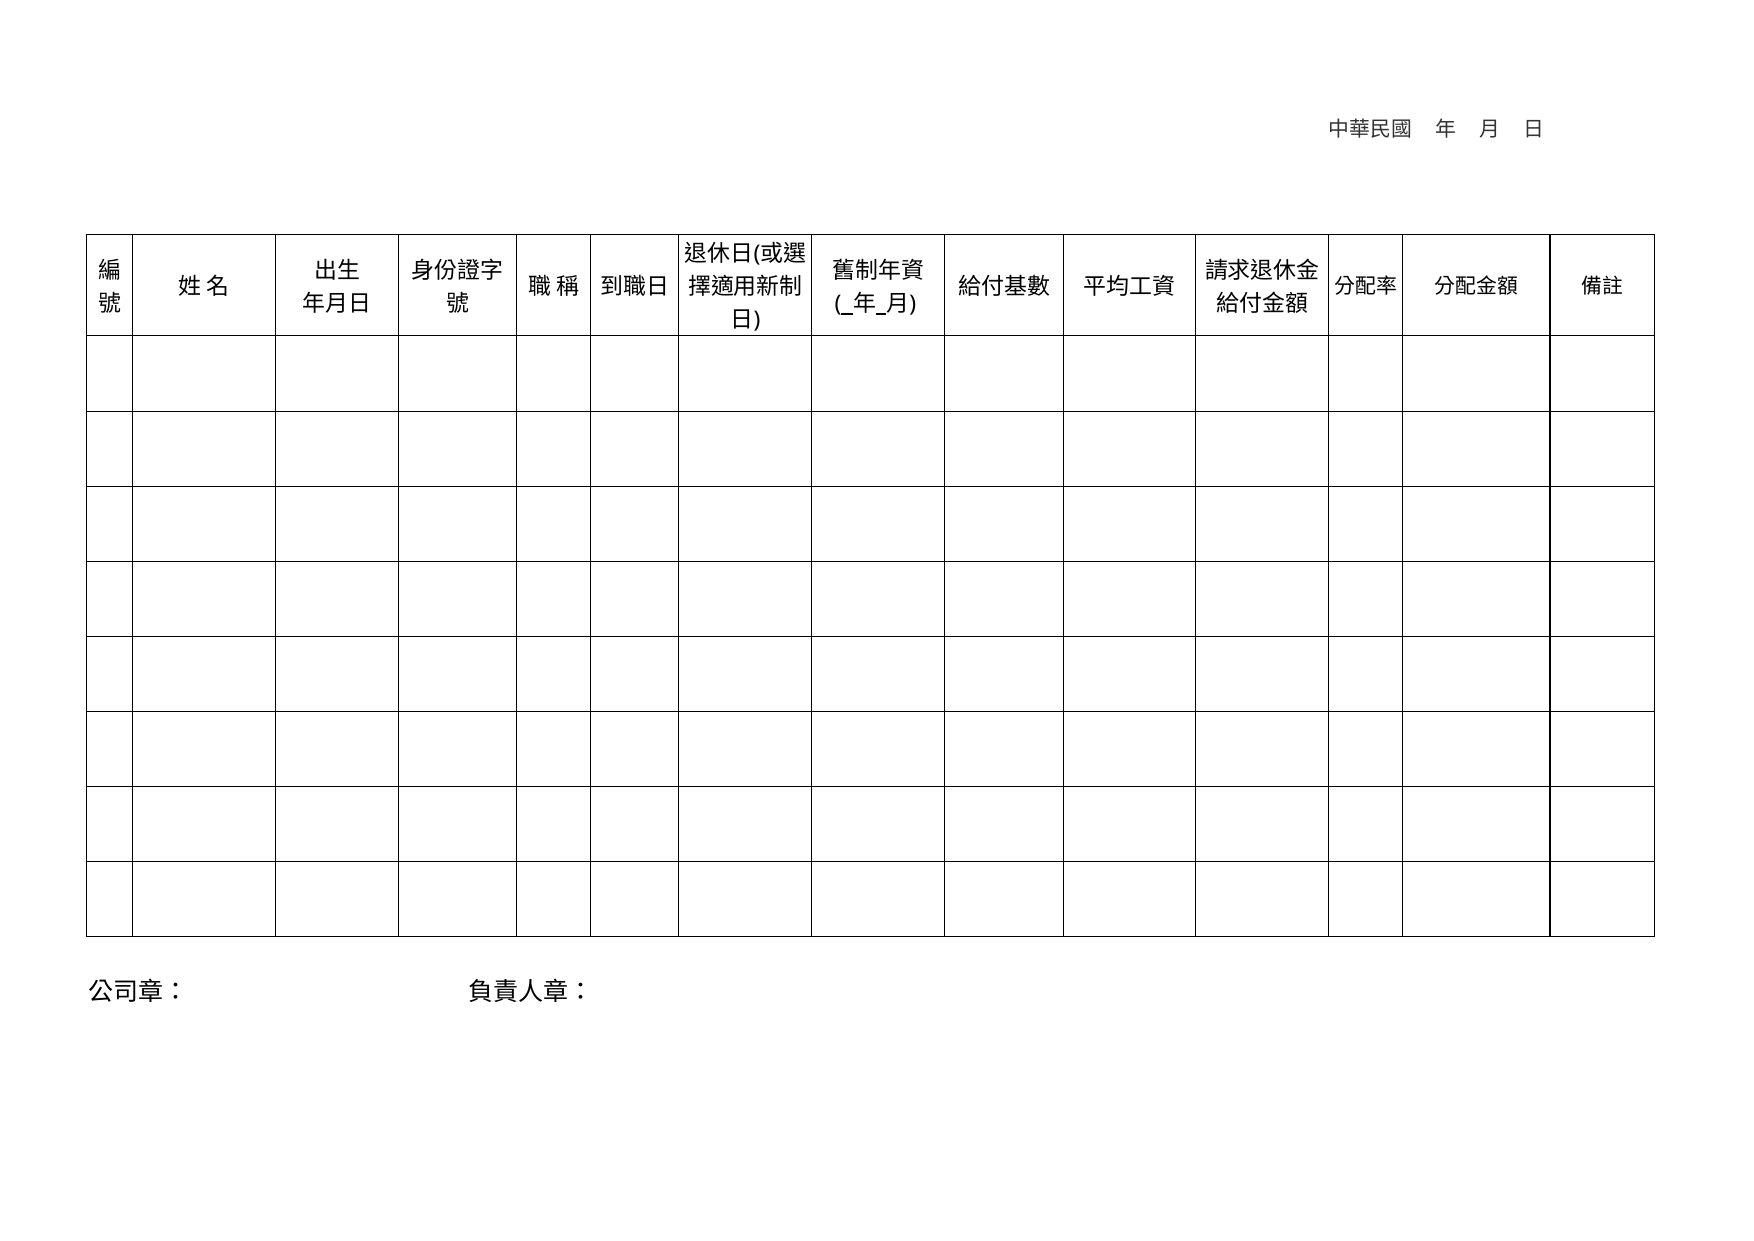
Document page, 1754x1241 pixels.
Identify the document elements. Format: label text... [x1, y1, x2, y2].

table_cell [812, 487, 944, 561]
table_cell [945, 637, 1063, 711]
table_cell [133, 712, 275, 786]
table_cell [679, 637, 811, 711]
table_cell [812, 562, 944, 636]
table_cell [1329, 412, 1402, 486]
table_cell [812, 412, 944, 486]
text 中華民國 年 月 日 [89, 113, 1665, 143]
table_header 給付基數 [945, 235, 1063, 335]
text 公司章： 負責人章： [89, 971, 1665, 1007]
table_cell [1329, 637, 1402, 711]
table_cell [87, 562, 132, 636]
table_cell [1196, 562, 1328, 636]
table_cell [1196, 487, 1328, 561]
table_cell [1064, 562, 1195, 636]
table_cell [1196, 336, 1328, 411]
table_cell [276, 637, 398, 711]
table_cell [87, 336, 132, 411]
table_cell [399, 562, 516, 636]
table_cell [517, 637, 590, 711]
table_cell [517, 487, 590, 561]
table_cell [517, 336, 590, 411]
table_cell [517, 412, 590, 486]
table_cell [591, 412, 678, 486]
table_cell [276, 862, 398, 936]
table_header 分配率 [1329, 235, 1402, 335]
table_cell [276, 562, 398, 636]
table_cell [679, 487, 811, 561]
table_cell [1329, 787, 1402, 861]
table_cell [1551, 862, 1654, 936]
table_cell [1064, 487, 1195, 561]
table_cell [1551, 637, 1654, 711]
table_cell [945, 562, 1063, 636]
table_cell [133, 787, 275, 861]
table_header 分配金額 [1403, 235, 1549, 335]
table_cell [945, 336, 1063, 411]
table_header 身份證字號 [399, 235, 516, 335]
table_cell [1551, 412, 1654, 486]
table_cell [1196, 787, 1328, 861]
table_cell [1403, 336, 1549, 411]
table_cell [1403, 862, 1549, 936]
table_cell [1329, 862, 1402, 936]
table_cell [1196, 862, 1328, 936]
table_cell [399, 336, 516, 411]
table_cell [517, 862, 590, 936]
table_cell [517, 562, 590, 636]
table_cell [399, 637, 516, 711]
table_header 平均工資 [1064, 235, 1195, 335]
table_cell [133, 336, 275, 411]
table_cell [945, 487, 1063, 561]
table_cell [1403, 637, 1549, 711]
table_cell [1064, 712, 1195, 786]
table_cell [1551, 487, 1654, 561]
table_cell [1403, 487, 1549, 561]
table_cell [679, 336, 811, 411]
table_header 編號 [87, 235, 132, 335]
table_cell [399, 787, 516, 861]
table_cell [812, 712, 944, 786]
table_cell [399, 862, 516, 936]
table_cell [133, 637, 275, 711]
table_header 出生 年月日 [276, 235, 398, 335]
table_header 退休日(或選擇適用新制日) [679, 235, 811, 335]
table_cell [276, 412, 398, 486]
table_header 請求退休金給付金額 [1196, 235, 1328, 335]
table_cell [591, 862, 678, 936]
table_cell [399, 412, 516, 486]
table_cell [1064, 637, 1195, 711]
table_header 到職日 [591, 235, 678, 335]
table_cell [945, 862, 1063, 936]
table_cell [1064, 336, 1195, 411]
table_header 備註 [1551, 235, 1654, 335]
table_cell [133, 862, 275, 936]
table_cell [1196, 712, 1328, 786]
table_cell [945, 412, 1063, 486]
table_cell [87, 787, 132, 861]
table_cell [1403, 787, 1549, 861]
table_cell [1551, 562, 1654, 636]
table_cell [517, 712, 590, 786]
table_cell [133, 562, 275, 636]
table_cell [1329, 487, 1402, 561]
table_cell [1551, 712, 1654, 786]
table_cell [679, 712, 811, 786]
table_cell [399, 712, 516, 786]
table_cell [276, 336, 398, 411]
table_cell [1329, 562, 1402, 636]
table_cell [591, 487, 678, 561]
table_cell [591, 787, 678, 861]
table_cell [1403, 562, 1549, 636]
table_cell [1196, 637, 1328, 711]
table_cell [812, 637, 944, 711]
table_cell [517, 787, 590, 861]
table_cell [1064, 862, 1195, 936]
table_cell [945, 787, 1063, 861]
table_cell [1551, 787, 1654, 861]
table_cell [812, 336, 944, 411]
table_header 舊制年資 ( 年 月) [812, 235, 944, 335]
table_cell [276, 712, 398, 786]
table_cell [399, 487, 516, 561]
table_cell [1551, 336, 1654, 411]
table_cell [679, 412, 811, 486]
table_cell [945, 712, 1063, 786]
table_cell [591, 712, 678, 786]
table_header 姓 名 [133, 235, 275, 335]
table_cell [591, 336, 678, 411]
table_cell [276, 487, 398, 561]
table_cell [591, 637, 678, 711]
table_cell [87, 412, 132, 486]
table_cell [1329, 712, 1402, 786]
table_cell [133, 412, 275, 486]
table_cell [812, 862, 944, 936]
table_cell [679, 787, 811, 861]
table_header 職 稱 [517, 235, 590, 335]
table_cell [87, 487, 132, 561]
table_cell [1403, 712, 1549, 786]
table_cell [1064, 787, 1195, 861]
table_cell [276, 787, 398, 861]
table_cell [591, 562, 678, 636]
table_cell [1064, 412, 1195, 486]
table_cell [133, 487, 275, 561]
table_cell [1196, 412, 1328, 486]
table_cell [87, 637, 132, 711]
table_cell [679, 562, 811, 636]
table_cell [1329, 336, 1402, 411]
table_cell [679, 862, 811, 936]
table_cell [1403, 412, 1549, 486]
table_cell [87, 712, 132, 786]
table_cell [812, 787, 944, 861]
table_cell [87, 862, 132, 936]
